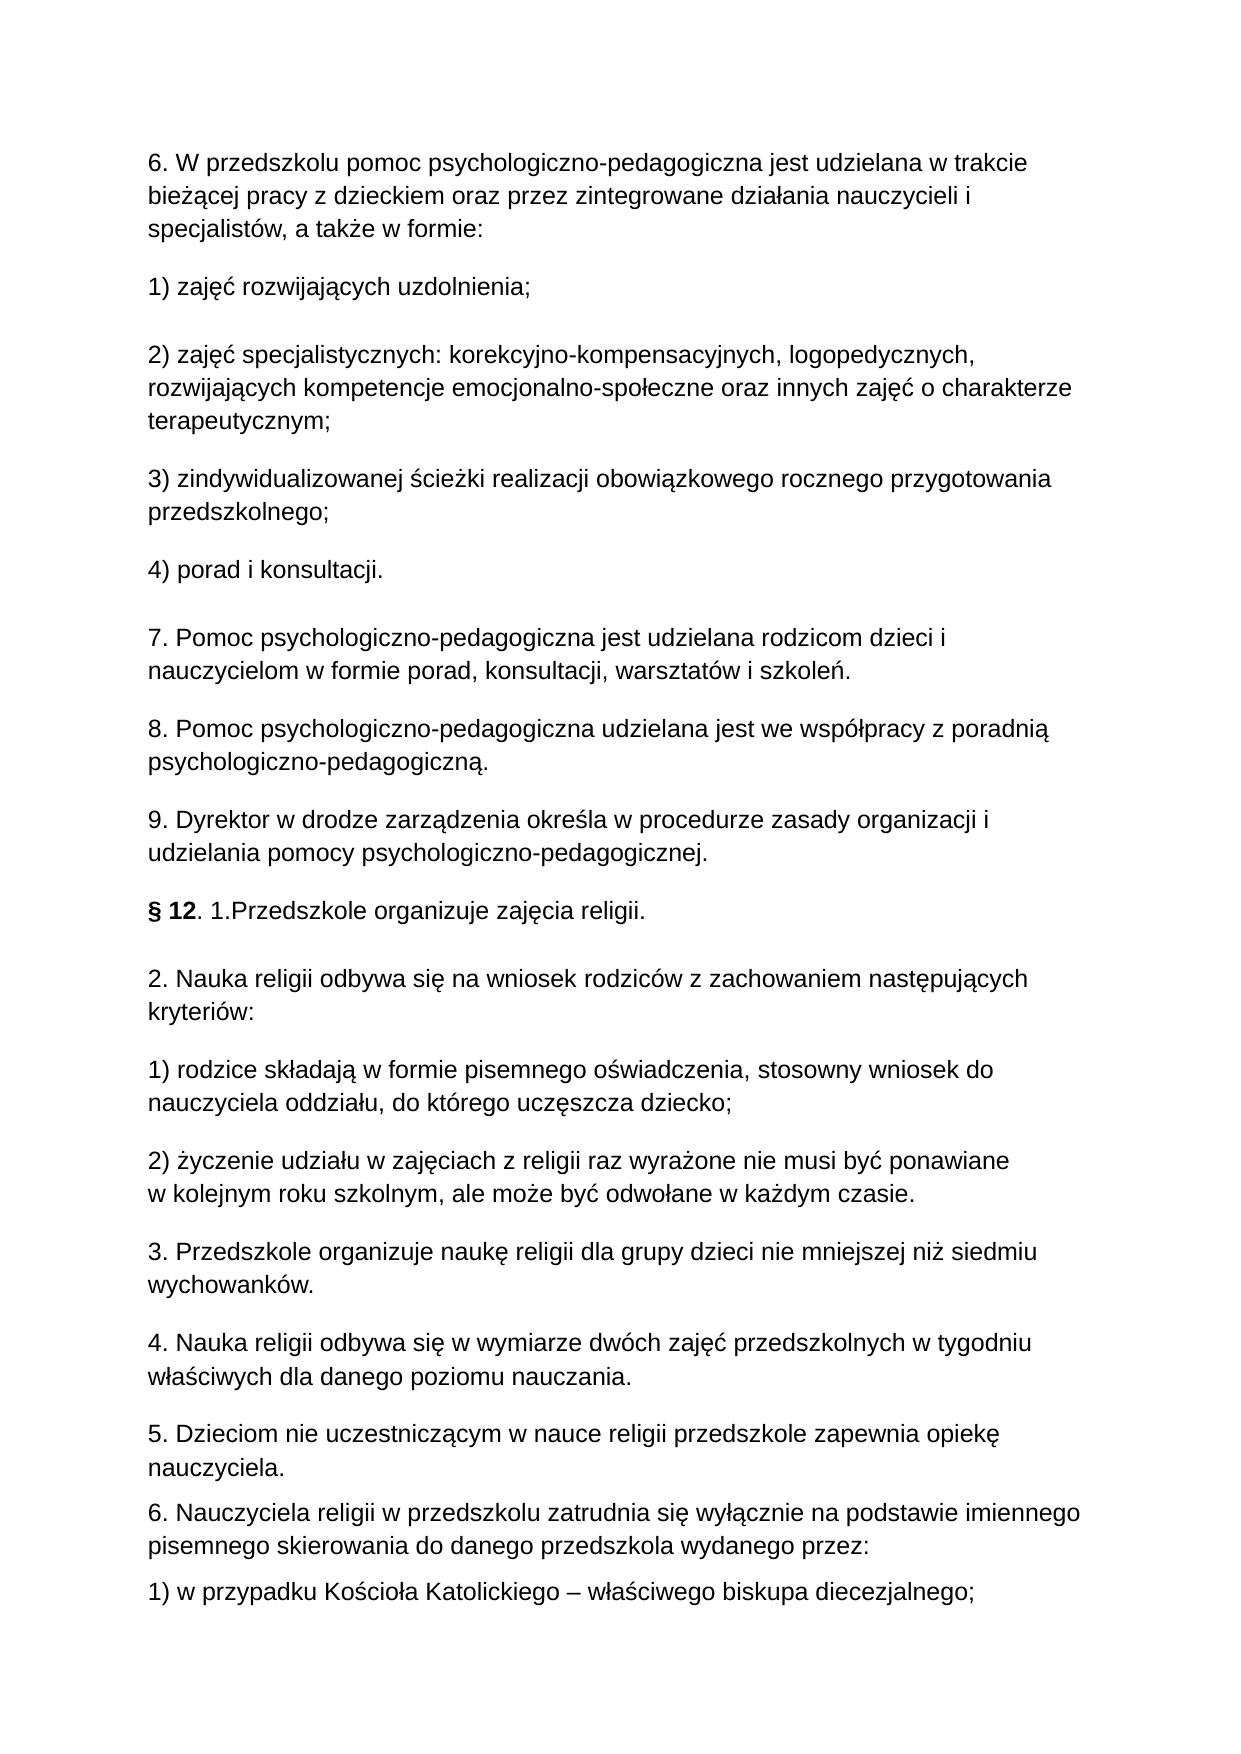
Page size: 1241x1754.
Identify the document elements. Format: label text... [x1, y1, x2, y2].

text 4) porad i konsultacji. [148, 555, 1093, 584]
text 6. Nauczyciela religii w przedszkolu zatrudnia się wyłącznie na podstawie imiennego pisemnego skierowania do danego przedszkola wydanego przez: [148, 1498, 1093, 1560]
text 2) życzenie udziału w zajęciach z religii raz wyrażone nie musi być ponawiane w kolejnym roku szkolnym, ale może być odwołane w każdym czasie. [148, 1146, 1093, 1208]
text 1) zajęć rozwijających uzdolnienia; [148, 272, 1093, 300]
text 7. Pomoc psychologiczno-pedagogiczna jest udzielana rodzicom dzieci i nauczycielom w formie porad, konsultacji, warsztatów i szkoleń. [148, 623, 1093, 685]
text 9. Dyrektor w drodze zarządzenia określa w procedurze zasady organizacji i udzielania pomocy psychologiczno-pedagogicznej. [148, 805, 1093, 867]
text 3) zindywidualizowanej ścieżki realizacji obowiązkowego rocznego przygotowania przedszkolnego; [148, 464, 1093, 526]
text § 12. 1.Przedszkole organizuje zajęcia religii. [148, 896, 1093, 925]
text 8. Pomoc psychologiczno-pedagogiczna udzielana jest we współpracy z poradnią psychologiczno-pedagogiczną. [148, 714, 1093, 776]
text 2. Nauka religii odbywa się na wniosek rodziców z zachowaniem następujących kryteriów: [148, 964, 1093, 1026]
text 2) zajęć specjalistycznych: korekcyjno-kompensacyjnych, logopedycznych, rozwijających kompetencje emocjonalno-społeczne oraz innych zajęć o charakterze terapeutycznym; [148, 340, 1093, 434]
text 4. Nauka religii odbywa się w wymiarze dwóch zajęć przedszkolnych w tygodniu właściwych dla danego poziomu nauczania. [148, 1328, 1093, 1390]
text 5. Dzieciom nie uczestniczącym w nauce religii przedszkole zapewnia opiekę nauczyciela. [148, 1419, 1093, 1481]
text 1) rodzice składają w formie pisemnego oświadczenia, stosowny wniosek do nauczyciela oddziału, do którego uczęszcza dziecko; [148, 1055, 1093, 1117]
text 3. Przedszkole organizuje naukę religii dla grupy dzieci nie mniejszej niż siedmiu wychowanków. [148, 1237, 1093, 1299]
text 1) w przypadku Kościoła Katolickiego – właściwego biskupa diecezjalnego; [148, 1577, 1093, 1605]
text 6. W przedszkolu pomoc psychologiczno-pedagogiczna jest udzielana w trakcie bieżącej pracy z dzieckiem oraz przez zintegrowane działania nauczycieli i specjalistów, a także w formie: [148, 148, 1093, 242]
